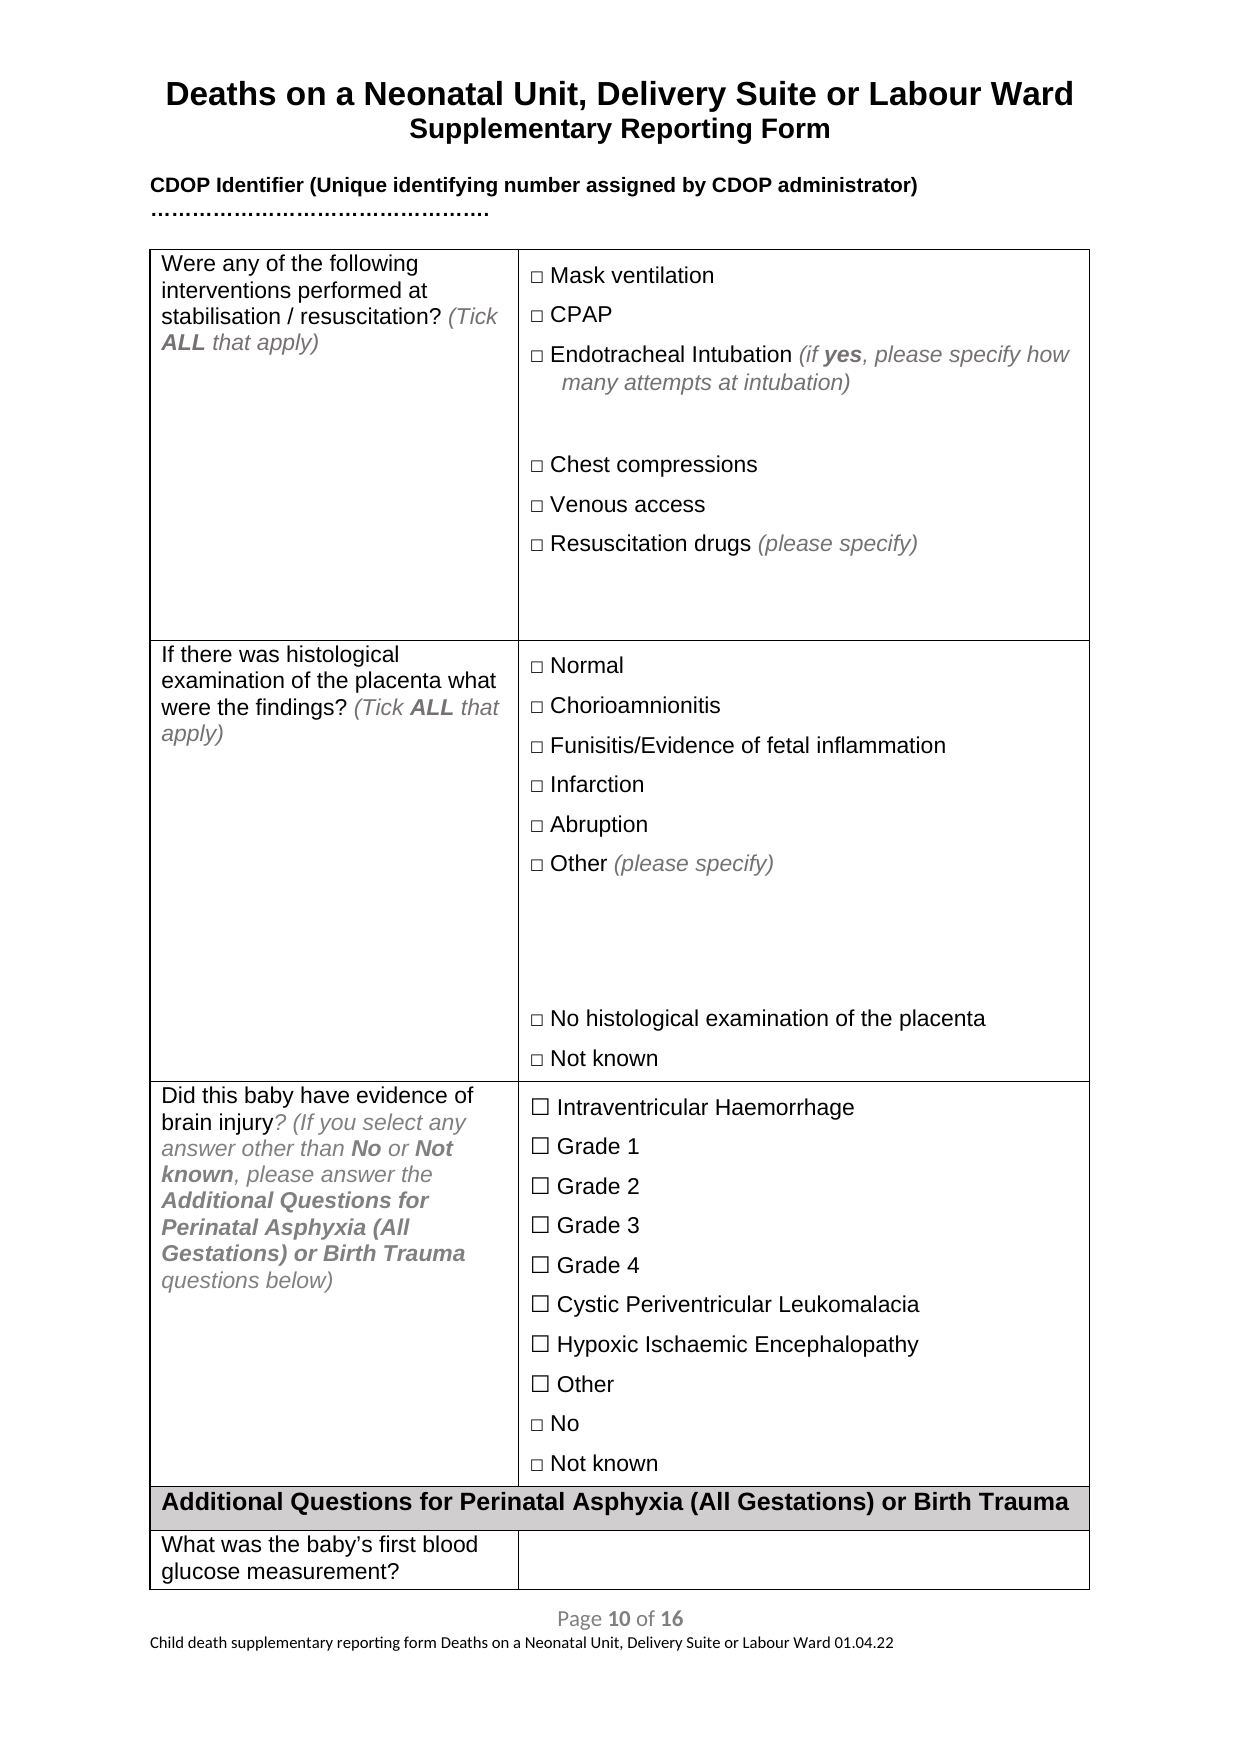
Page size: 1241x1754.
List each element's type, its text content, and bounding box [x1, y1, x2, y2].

table_cell ☐ Normal ☐ Chorioamnionitis ☐ Funisitis/Evidence of fetal inflammation ☐ Infarction ☐ Abruption ☐ Other (please specify) ☐ No histological examination of the placenta ☐ Not known [519, 641, 1089, 1081]
table_cell What was the baby’s first blood glucose measurement? [151, 1531, 518, 1589]
table_cell ☐ Intraventricular Haemorrhage ☐ Grade 1 ☐ Grade 2 ☐ Grade 3 ☐ Grade 4 ☐ Cystic Periventricular Leukomalacia ☐ Hypoxic Ischaemic Encephalopathy ☐ Other ☐ No ☐ Not known [519, 1082, 1089, 1486]
table_cell [519, 1531, 1089, 1589]
table_cell Were any of the following interventions performed at stabilisation / resuscitation? (Tick ALL that apply) [151, 250, 518, 640]
table_cell ☐ Mask ventilation ☐ CPAP ☐ Endotracheal Intubation (if yes, please specify how many attempts at intubation) ☐ Chest compressions ☐ Venous access ☐ Resuscitation drugs (please specify) [519, 250, 1089, 640]
table_cell Did this baby have evidence of brain injury? (If you select any answer other than No or Not known, please answer the Additional Questions for Perinatal Asphyxia (All Gestations) or Birth Trauma questions below) [151, 1082, 518, 1486]
table_cell If there was histological examination of the placenta what were the findings? (Tick ALL that apply) [151, 641, 518, 1081]
table_cell Additional Questions for Perinatal Asphyxia (All Gestations) or Birth Trauma [151, 1487, 1089, 1530]
